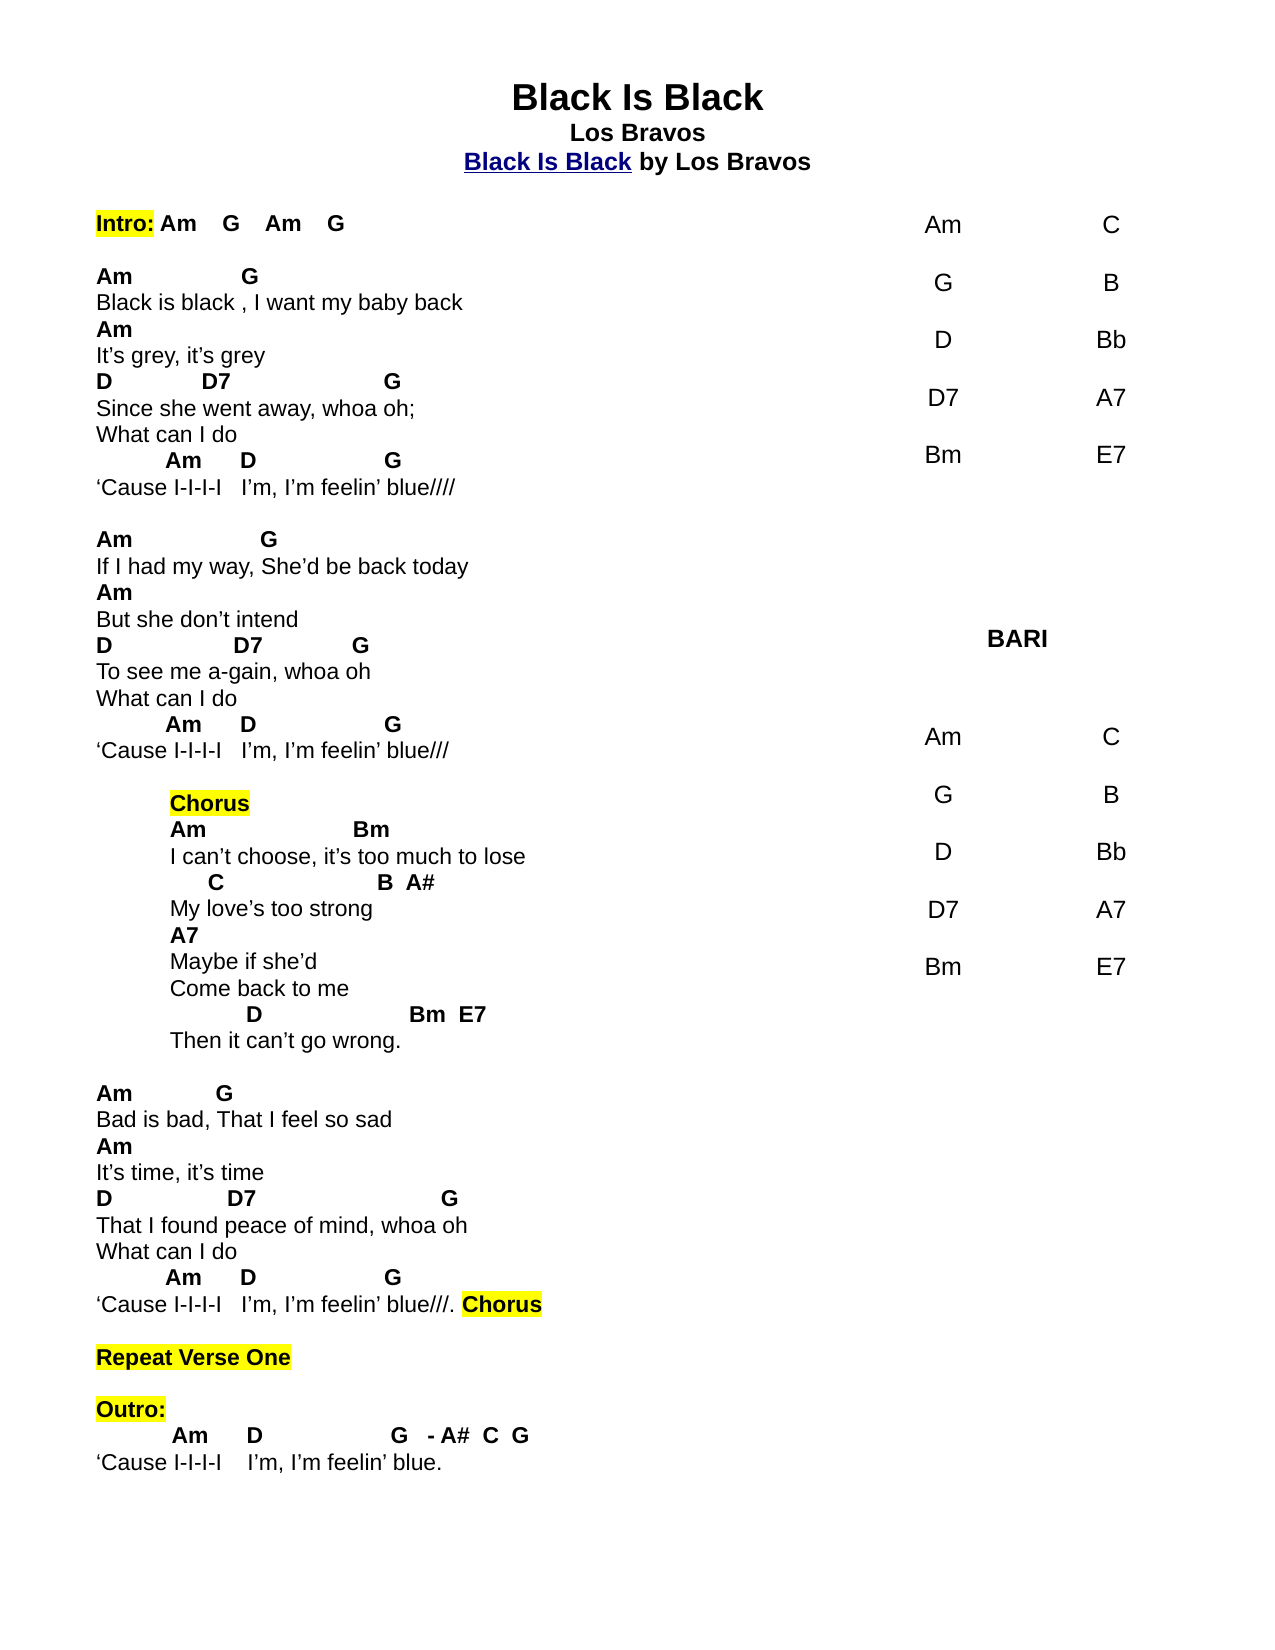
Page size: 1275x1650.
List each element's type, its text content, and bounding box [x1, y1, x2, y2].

table_cell C B Bb A7 E7 [1038, 717, 1185, 1481]
table_header Am G D D7 Bm [850, 205, 1037, 532]
text Black Is Black [90, 75, 1185, 118]
text Black Is Black by Los Bravos [90, 147, 1185, 176]
text Los Bravos [90, 118, 1185, 147]
table_header Intro: Am G Am G Am G Black is black , I want my baby back Am It’s grey, it’s grey D D7 G Since she went away, whoa oh; What can I do Am D G ‘Cause I-I-I-I I’m, I’m feelin’ blue//// Am G If I had my way, She’d be back today Am But she don’t intend D D7 G To see me a-gain, whoa oh What can I do Am D G ‘Cause I-I-I-I I’m, I’m feelin’ blue/// Chorus Am Bm I can’t choose, it’s too much to lose C B A# My love’s too strong A7 Maybe if she’d Come back to me D Bm E7 Then it can’t go wrong. Am G Bad is bad, That I feel so sad Am It’s time, it’s time D D7 G That I found peace of mind, whoa oh What can I do Am D G ‘Cause I-I-I-I I’m, I’m feelin’ blue///. Chorus Repeat Verse One Outro: Am D G - A# C G ‘Cause I-I-I-I I’m, I’m feelin’ blue. [91, 205, 849, 1481]
table_header C B Bb A7 E7 [1038, 205, 1185, 532]
table_cell Am G D D7 Bm [850, 717, 1037, 1481]
table_cell BARI [850, 533, 1185, 716]
